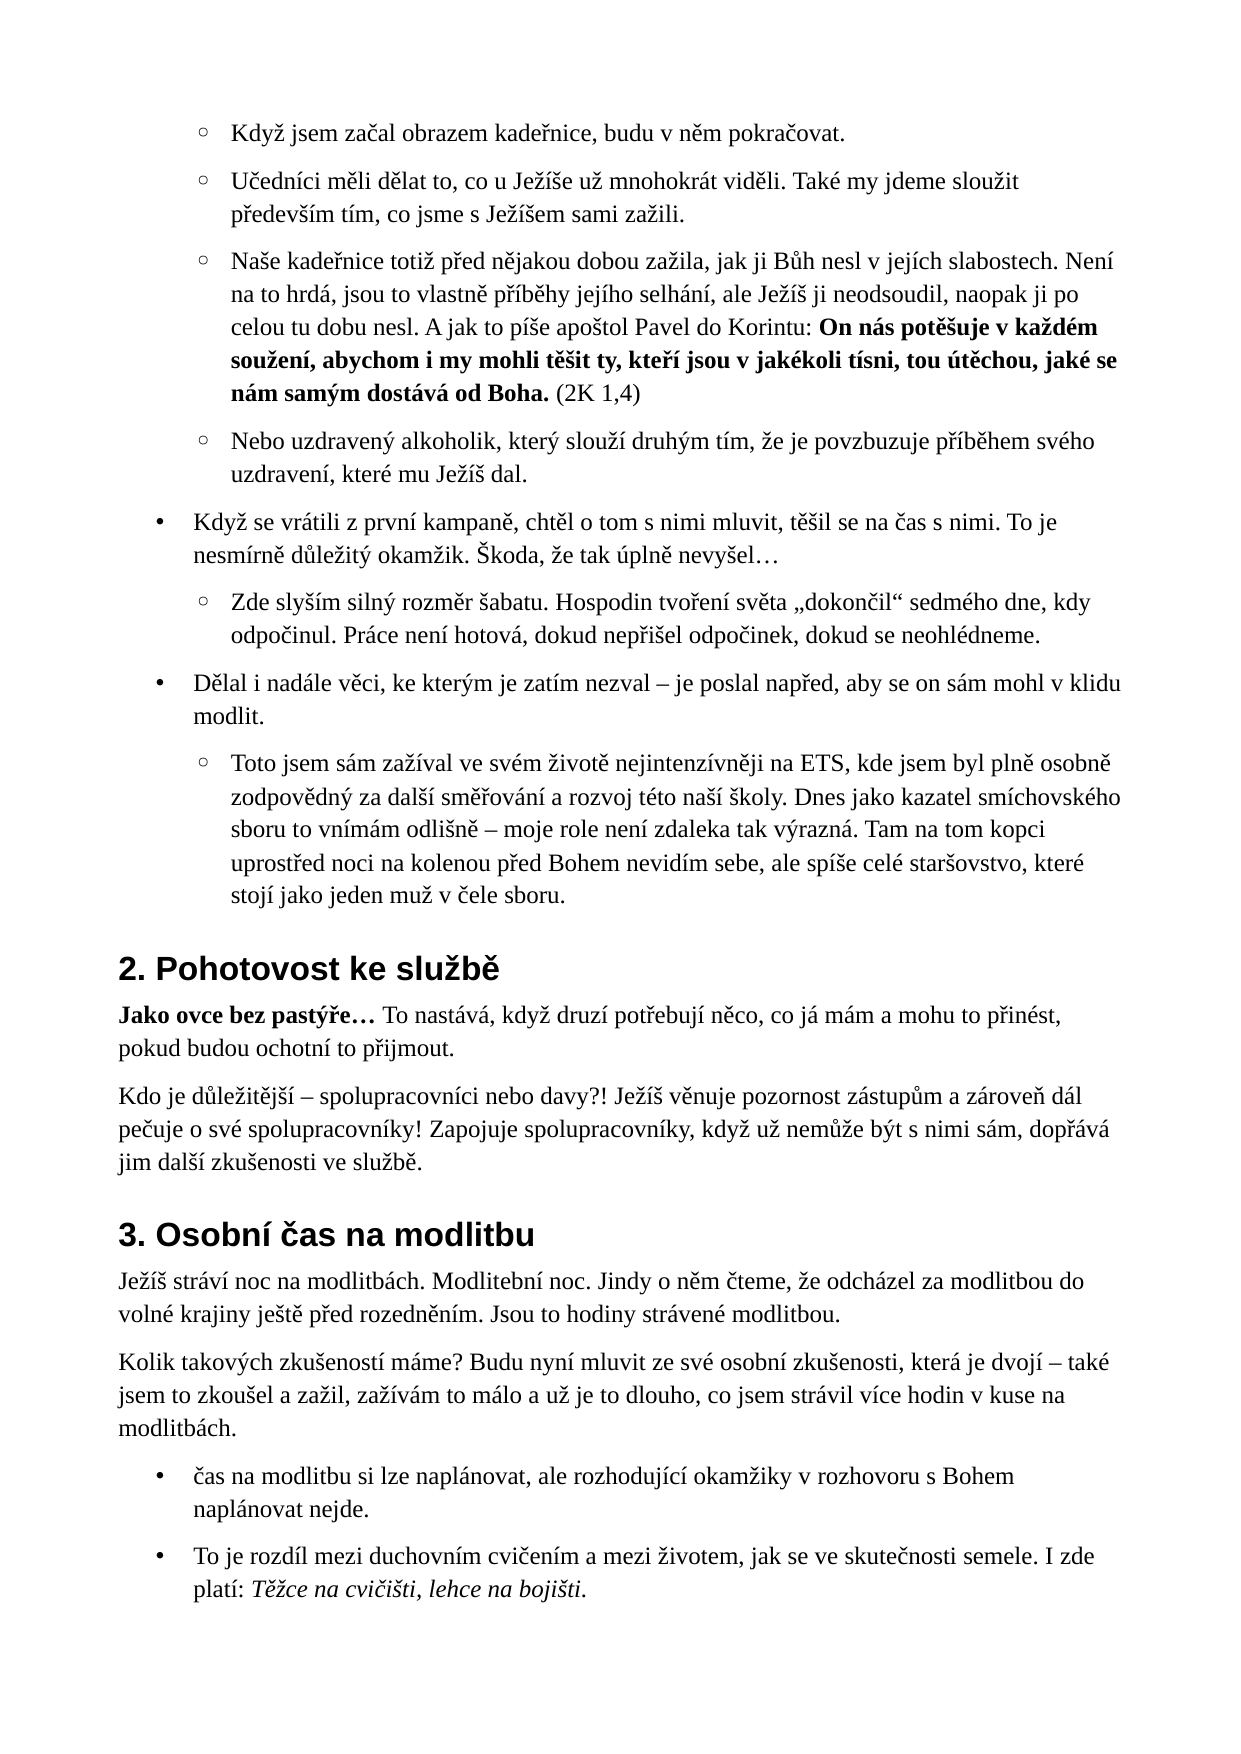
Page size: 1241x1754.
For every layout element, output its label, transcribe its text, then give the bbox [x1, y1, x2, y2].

list čas na modlitbu si lze naplánovat, ale rozhodující okamžiky v rozhovoru s Bohem naplánovat nejde. [156, 1461, 1122, 1522]
list Naše kadeřnice totiž před nějakou dobou zažila, jak ji Bůh nesl v jejích slabostech. Není na to hrdá, jsou to vlastně příběhy jejího selhání, ale Ježíš ji neodsoudil, naopak ji po celou tu dobu nesl. A jak to píše apoštol Pavel do Korintu: On nás potěšuje v každém soužení, abychom i my mohli těšit ty, kteří jsou v jakékoli tísni, tou útěchou, jaké se nám samým dostává od Boha. (2K 1,4) [193, 246, 1122, 407]
subtitle 2. Pohotovost ke službě [118, 949, 1122, 988]
text Kolik takových zkušeností máme? Budu nyní mluvit ze své osobní zkušenosti, která je dvojí – také jsem to zkoušel a zažil, zažívám to málo a už je to dlouho, co jsem strávil více hodin v kuse na modlitbách. [118, 1347, 1122, 1442]
list Učedníci měli dělat to, co u Ježíše už mnohokrát viděli. Také my jdeme sloužit především tím, co jsme s Ježíšem sami zažili. [193, 166, 1122, 227]
list To je rozdíl mezi duchovním cvičením a mezi životem, jak se ve skutečnosti semele. I zde platí: Těžce na cvičišti, lehce na bojišti. [156, 1541, 1122, 1603]
list Zde slyším silný rozměr šabatu. Hospodin tvoření světa „dokončil“ sedmého dne, kdy odpočinul. Práce není hotová, dokud nepřišel odpočinek, dokud se neohlédneme. [193, 587, 1122, 649]
text Ježíš stráví noc na modlitbách. Modlitební noc. Jindy o něm čteme, že odcházel za modlitbou do volné krajiny ještě před rozedněním. Jsou to hodiny strávené modlitbou. [118, 1266, 1122, 1328]
text Jako ovce bez pastýře… To nastává, když druzí potřebují něco, co já mám a mohu to přinést, pokud budou ochotní to přijmout. [118, 1000, 1122, 1062]
list Dělal i nadále věci, ke kterým je zatím nezval – je poslal napřed, aby se on sám mohl v klidu modlit. [156, 668, 1122, 730]
list Nebo uzdravený alkoholik, který slouží druhým tím, že je povzbuzuje příběhem svého uzdravení, které mu Ježíš dal. [193, 426, 1122, 488]
list Toto jsem sám zažíval ve svém životě nejintenzívněji na ETS, kde jsem byl plně osobně zodpovědný za další směřování a rozvoj této naší školy. Dnes jako kazatel smíchovského sboru to vnímám odlišně – moje role není zdaleka tak výrazná. Tam na tom kopci uprostřed noci na kolenou před Bohem nevidím sebe, ale spíše celé staršovstvo, které stojí jako jeden muž v čele sboru. [193, 748, 1122, 909]
list Když jsem začal obrazem kadeřnice, budu v něm pokračovat. [193, 118, 1122, 147]
subtitle 3. Osobní čas na modlitbu [118, 1215, 1122, 1254]
text Kdo je důležitější – spolupracovníci nebo davy?! Ježíš věnuje pozornost zástupům a zároveň dál pečuje o své spolupracovníky! Zapojuje spolupracovníky, když už nemůže být s nimi sám, dopřává jim další zkušenosti ve službě. [118, 1081, 1122, 1176]
list Když se vrátili z první kampaně, chtěl o tom s nimi mluvit, těšil se na čas s nimi. To je nesmírně důležitý okamžik. Škoda, že tak úplně nevyšel… [156, 507, 1122, 568]
